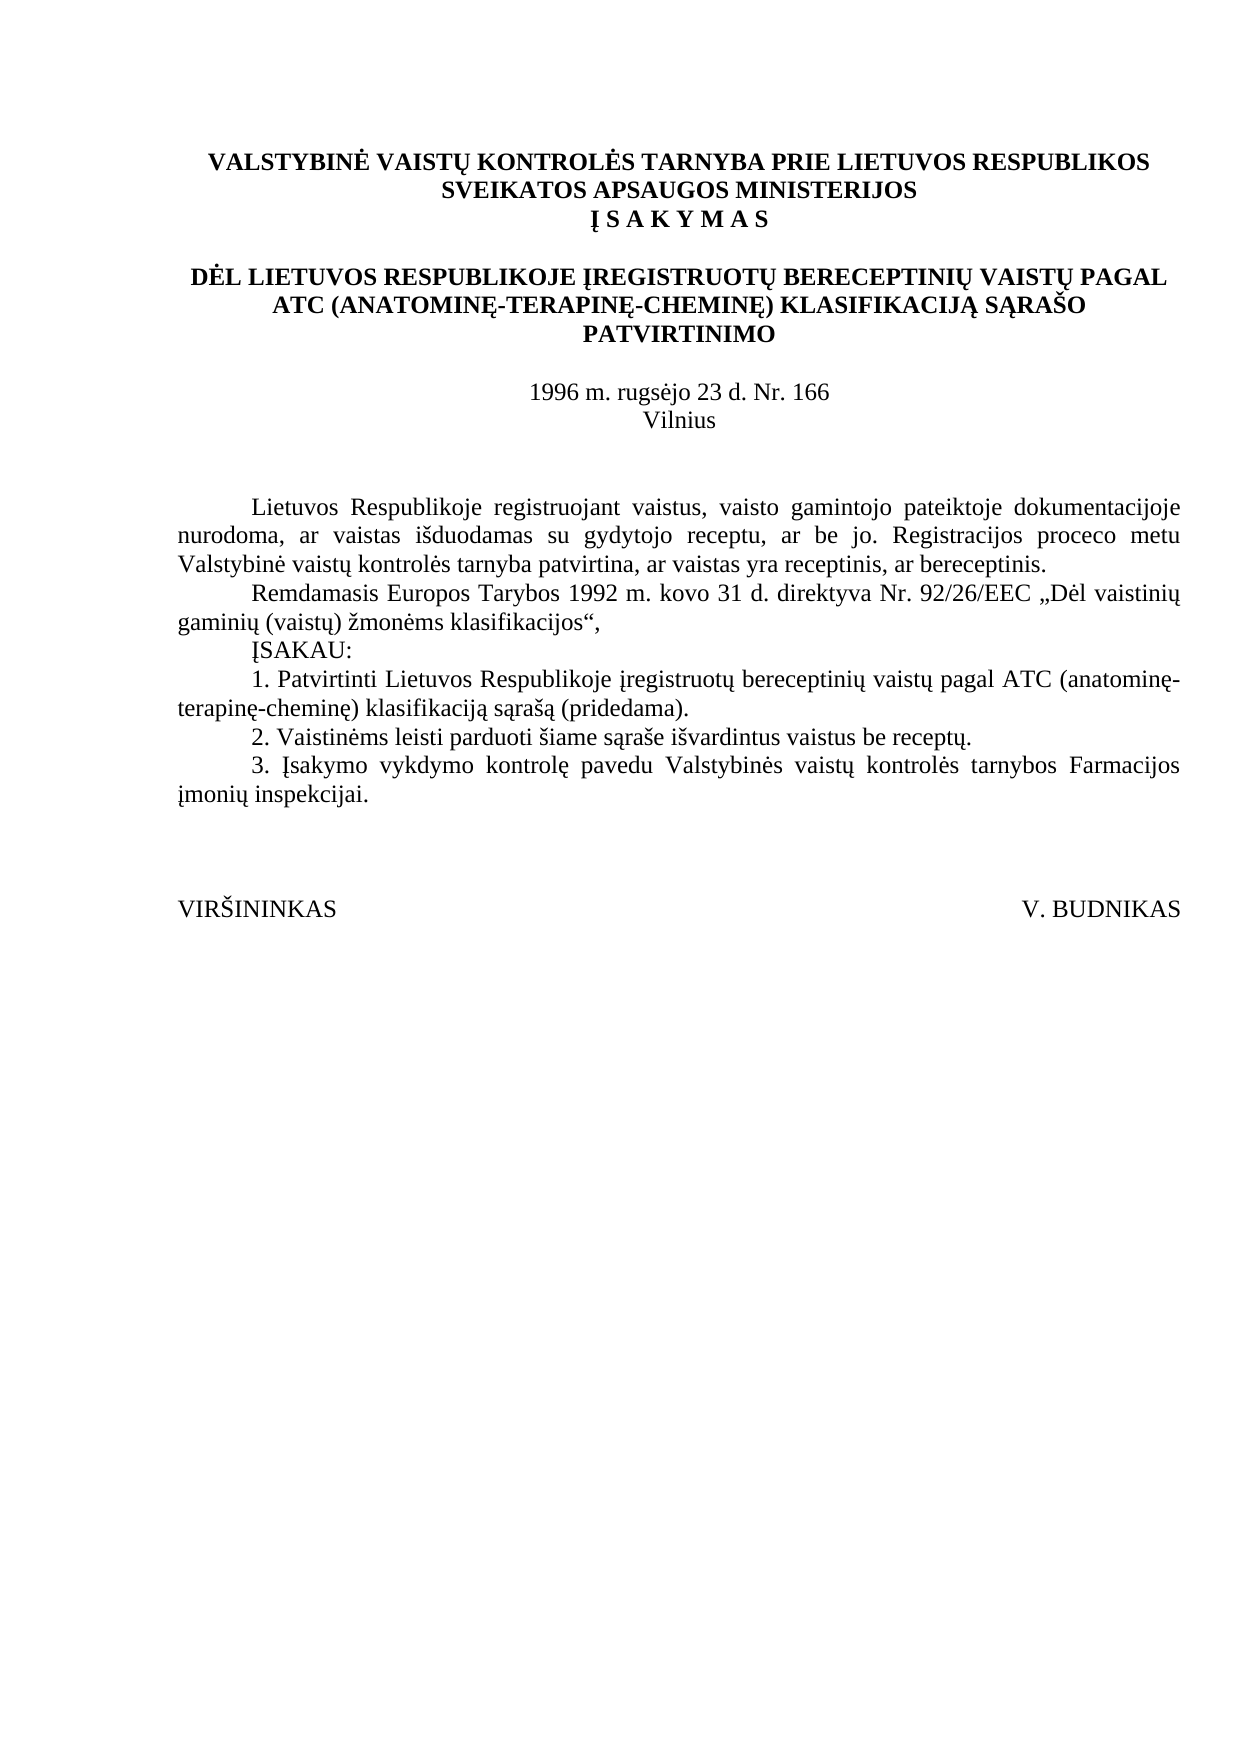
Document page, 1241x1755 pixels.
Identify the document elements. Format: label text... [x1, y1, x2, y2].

text Remdamasis Europos Tarybos 1992 m. kovo 31 d. direktyva Nr. 92/26/EEC „Dėl vaistinių gaminių (vaistų) žmonėms klasifikacijos“, [177, 578, 1181, 636]
text ĮSAKAU: [177, 636, 1181, 664]
text DĖL LIETUVOS RESPUBLIKOJE ĮREGISTRUOTŲ BERECEPTINIŲ VAISTŲ PAGAL ATC (ANATOMINĘ-TERAPINĘ-CHEMINĘ) KLASIFIKACIJĄ SĄRAŠO PATVIRTINIMO [177, 262, 1181, 348]
text VALSTYBINĖ VAISTŲ KONTROLĖS TARNYBA PRIE LIETUVOS RESPUBLIKOS SVEIKATOS APSAUGOS MINISTERIJOS [177, 147, 1181, 204]
text Vilnius [177, 406, 1181, 434]
text VIRŠININKAS V. BUDNIKAS [177, 894, 1181, 923]
text Į S A K Y M A S [177, 204, 1181, 233]
text Lietuvos Respublikoje registruojant vaistus, vaisto gamintojo pateiktoje dokumentacijoje nurodoma, ar vaistas išduodamas su gydytojo receptu, ar be jo. Registracijos proceco metu Valstybinė vaistų kontrolės tarnyba patvirtina, ar vaistas yra receptinis, ar bereceptinis. [177, 492, 1181, 578]
text 1996 m. rugsėjo 23 d. Nr. 166 [177, 377, 1181, 406]
text 1. Patvirtinti Lietuvos Respublikoje įregistruotų bereceptinių vaistų pagal ATC (anatominę-terapinę-cheminę) klasifikaciją sąrašą (pridedama). [177, 664, 1181, 722]
text 3. Įsakymo vykdymo kontrolę pavedu Valstybinės vaistų kontrolės tarnybos Farmacijos įmonių inspekcijai. [177, 751, 1181, 808]
text 2. Vaistinėms leisti parduoti šiame sąraše išvardintus vaistus be receptų. [177, 722, 1181, 751]
